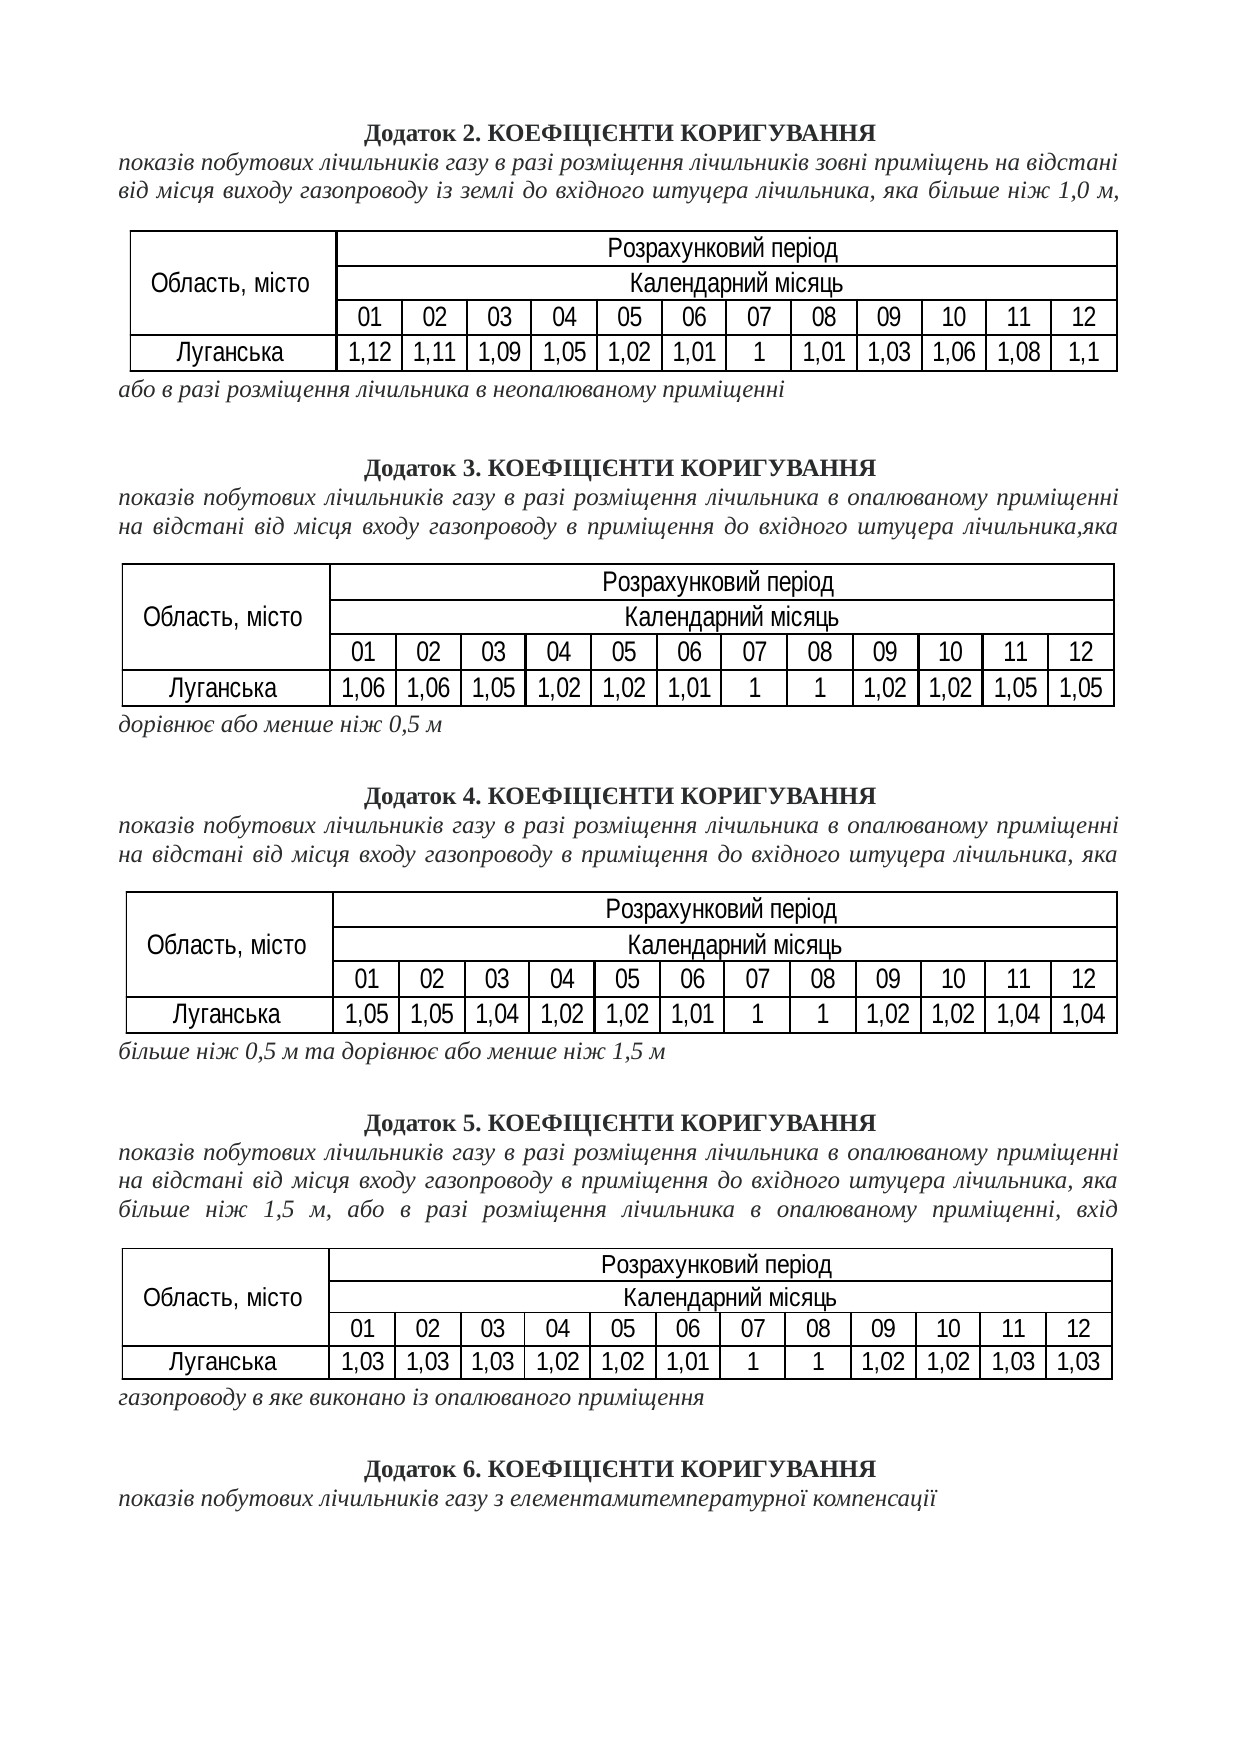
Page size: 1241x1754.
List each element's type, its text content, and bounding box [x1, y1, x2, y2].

text Додаток 5. КОЕФІЦІЄНТИ КОРИГУВАННЯ [118, 1108, 1122, 1137]
text показів побутових лічильників газу в разі розміщення лічильників зовні приміщень на відстані від місця виходу газопроводу із землі до вхідного штуцера лічильника, яка більше ніж 1,0 м, або в разі розміщення лічильника в неопалюваному приміщенні [118, 147, 1122, 403]
text показів побутових лічильників газу в разі розміщення лічильника в опалюваному приміщенні на відстані від місця входу газопроводу в приміщення до вхідного штуцера лічильника, яка більше ніж 1,5 м, або в разі розміщення лічильника в опалюваному приміщенні, вхід газопроводу в яке виконано із опалюваного приміщення [118, 1137, 1122, 1411]
text Додаток 6. КОЕФІЦІЄНТИ КОРИГУВАННЯ [118, 1454, 1122, 1483]
text Додаток 3. КОЕФІЦІЄНТИ КОРИГУВАННЯ [118, 453, 1122, 482]
text показів побутових лічильників газу з елементамитемпературної компенсації [118, 1483, 1122, 1511]
text Додаток 2. КОЕФІЦІЄНТИ КОРИГУВАННЯ [118, 118, 1122, 147]
text показів побутових лічильників газу в разі розміщення лічильника в опалюваному приміщенні на відстані від місця входу газопроводу в приміщення до вхідного штуцера лічильника,яка дорівнює або менше ніж 0,5 м [118, 482, 1122, 738]
text показів побутових лічильників газу в разі розміщення лічильника в опалюваному приміщенні на відстані від місця входу газопроводу в приміщення до вхідного штуцера лічильника, яка більше ніж 0,5 м та дорівнює або менше ніж 1,5 м [118, 810, 1122, 1064]
text Додаток 4. КОЕФІЦІЄНТИ КОРИГУВАННЯ [118, 781, 1122, 810]
